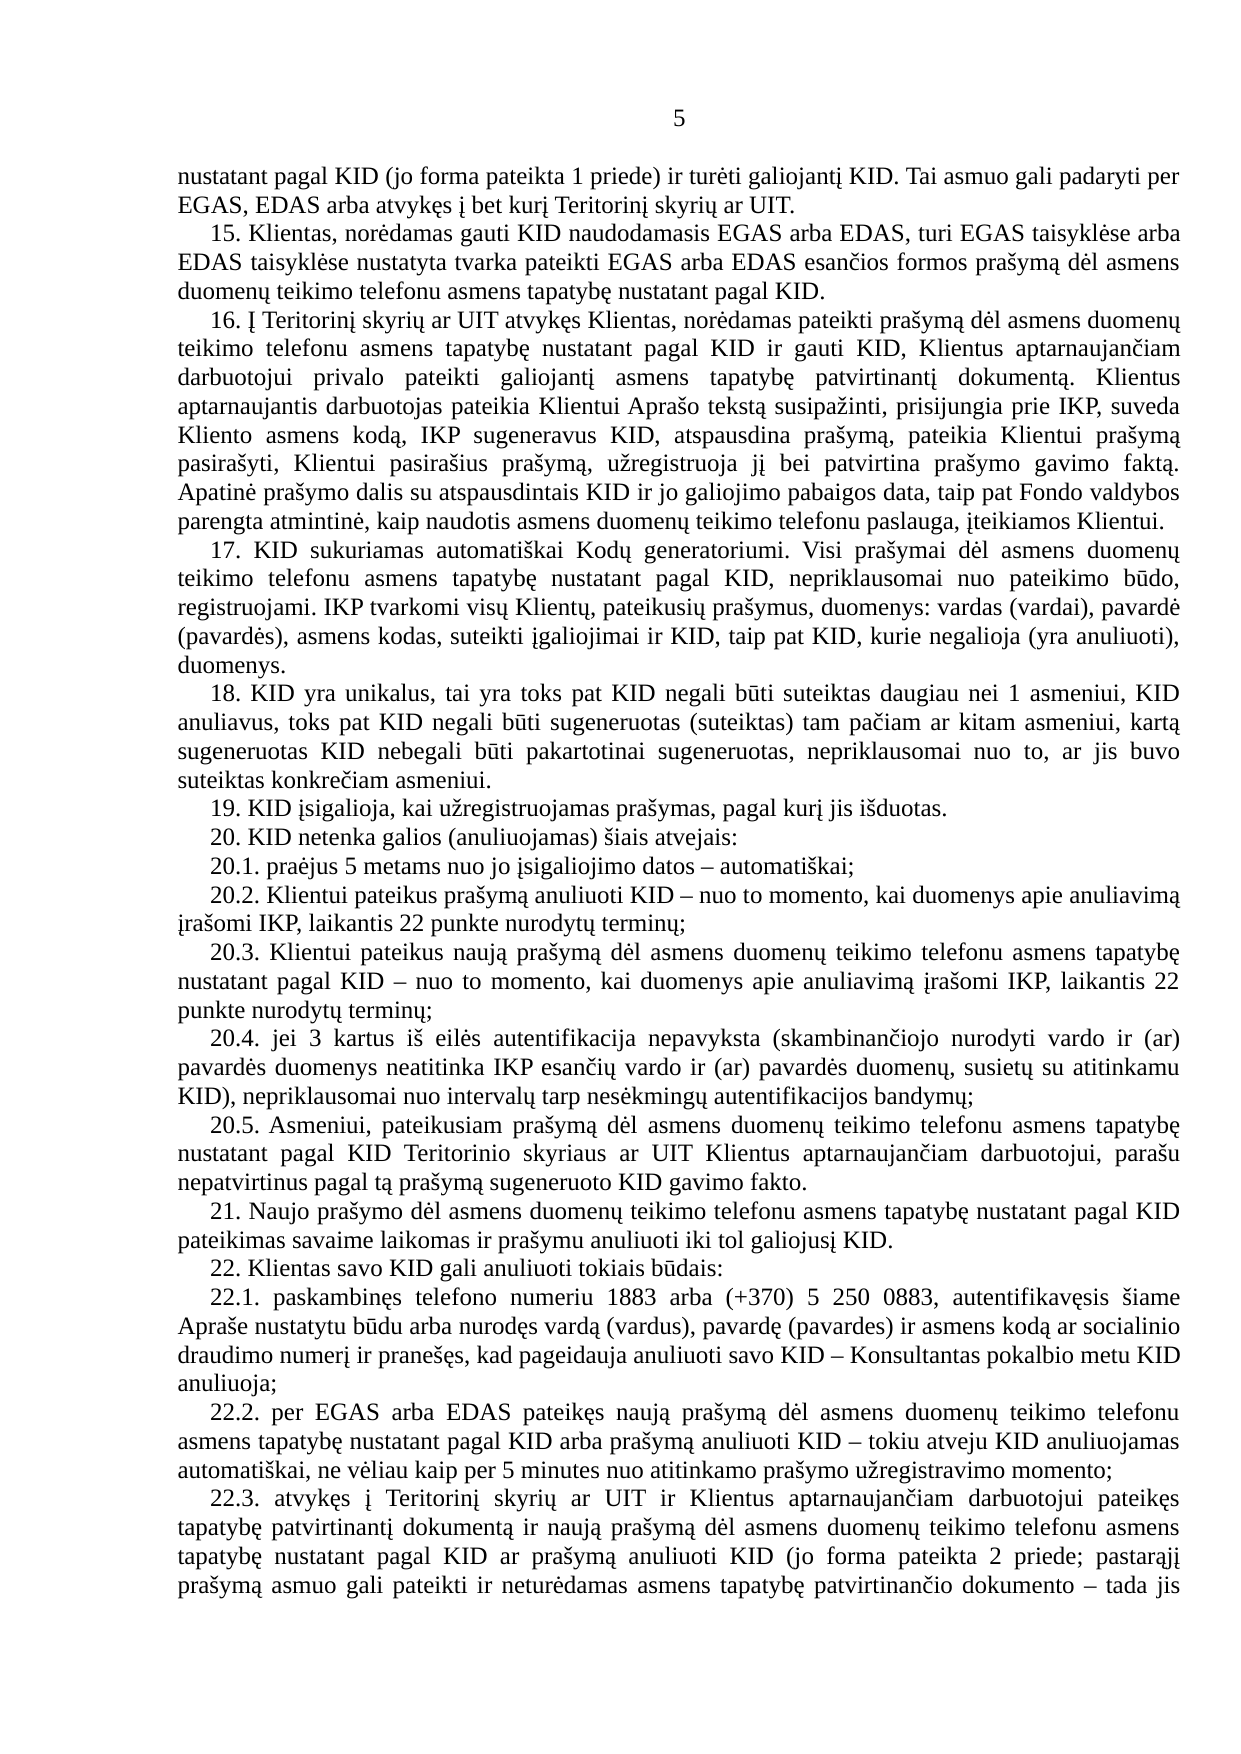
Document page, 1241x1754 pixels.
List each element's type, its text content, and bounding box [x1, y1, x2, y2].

text 15. Klientas, norėdamas gauti KID naudodamasis EGAS arba EDAS, turi EGAS taisyklėse arba EDAS taisyklėse nustatyta tvarka pateikti EGAS arba EDAS esančios formos prašymą dėl asmens duomenų teikimo telefonu asmens tapatybę nustatant pagal KID. [177, 218, 1181, 305]
text 20.2. Klientui pateikus prašymą anuliuoti KID – nuo to momento, kai duomenys apie anuliavimą įrašomi IKP, laikantis 22 punkte nurodytų terminų; [177, 880, 1181, 937]
text 20.5. Asmeniui, pateikusiam prašymą dėl asmens duomenų teikimo telefonu asmens tapatybę nustatant pagal KID Teritorinio skyriaus ar UIT Klientus aptarnaujančiam darbuotojui, parašu nepatvirtinus pagal tą prašymą sugeneruoto KID gavimo fakto. [177, 1110, 1181, 1196]
text 19. KID įsigalioja, kai užregistruojamas prašymas, pagal kurį jis išduotas. [177, 793, 1181, 822]
text 22.3. atvykęs į Teritorinį skyrių ar UIT ir Klientus aptarnaujančiam darbuotojui pateikęs tapatybę patvirtinantį dokumentą ir naują prašymą dėl asmens duomenų teikimo telefonu asmens tapatybę nustatant pagal KID ar prašymą anuliuoti KID (jo forma pateikta 2 priede; pastarąjį prašymą asmuo gali pateikti ir neturėdamas asmens tapatybę patvirtinančio dokumento – tada jis [177, 1483, 1181, 1598]
text 22. Klientas savo KID gali anuliuoti tokiais būdais: [177, 1253, 1181, 1282]
text 20.4. jei 3 kartus iš eilės autentifikacija nepavyksta (skambinančiojo nurodyti vardo ir (ar) pavardės duomenys neatitinka IKP esančių vardo ir (ar) pavardės duomenų, susietų su atitinkamu KID), nepriklausomai nuo intervalų tarp nesėkmingų autentifikacijos bandymų; [177, 1023, 1181, 1110]
text 17. KID sukuriamas automatiškai Kodų generatoriumi. Visi prašymai dėl asmens duomenų teikimo telefonu asmens tapatybę nustatant pagal KID, nepriklausomai nuo pateikimo būdo, registruojami. IKP tvarkomi visų Klientų, pateikusių prašymus, duomenys: vardas (vardai), pavardė (pavardės), asmens kodas, suteikti įgaliojimai ir KID, taip pat KID, kurie negalioja (yra anuliuoti), duomenys. [177, 535, 1181, 678]
text 18. KID yra unikalus, tai yra toks pat KID negali būti suteiktas daugiau nei 1 asmeniui, KID anuliavus, toks pat KID negali būti sugeneruotas (suteiktas) tam pačiam ar kitam asmeniui, kartą sugeneruotas KID nebegali būti pakartotinai sugeneruotas, nepriklausomai nuo to, ar jis buvo suteiktas konkrečiam asmeniui. [177, 678, 1181, 793]
text 20.1. praėjus 5 metams nuo jo įsigaliojimo datos – automatiškai; [177, 851, 1181, 880]
text 21. Naujo prašymo dėl asmens duomenų teikimo telefonu asmens tapatybę nustatant pagal KID pateikimas savaime laikomas ir prašymu anuliuoti iki tol galiojusį KID. [177, 1196, 1181, 1253]
text 20. KID netenka galios (anuliuojamas) šiais atvejais: [177, 822, 1181, 851]
text 16. Į Teritorinį skyrių ar UIT atvykęs Klientas, norėdamas pateikti prašymą dėl asmens duomenų teikimo telefonu asmens tapatybę nustatant pagal KID ir gauti KID, Klientus aptarnaujančiam darbuotojui privalo pateikti galiojantį asmens tapatybę patvirtinantį dokumentą. Klientus aptarnaujantis darbuotojas pateikia Klientui Aprašo tekstą susipažinti, prisijungia prie IKP, suveda Kliento asmens kodą, IKP sugeneravus KID, atspausdina prašymą, pateikia Klientui prašymą pasirašyti, Klientui pasirašius prašymą, užregistruoja jį bei patvirtina prašymo gavimo faktą. Apatinė prašymo dalis su atspausdintais KID ir jo galiojimo pabaigos data, taip pat Fondo valdybos parengta atmintinė, kaip naudotis asmens duomenų teikimo telefonu paslauga, įteikiamos Klientui. [177, 305, 1181, 535]
text 20.3. Klientui pateikus naują prašymą dėl asmens duomenų teikimo telefonu asmens tapatybę nustatant pagal KID – nuo to momento, kai duomenys apie anuliavimą įrašomi IKP, laikantis 22 punkte nurodytų terminų; [177, 937, 1181, 1023]
text nustatant pagal KID (jo forma pateikta 1 priede) ir turėti galiojantį KID. Tai asmuo gali padaryti per EGAS, EDAS arba atvykęs į bet kurį Teritorinį skyrių ar UIT. [177, 161, 1181, 218]
text 22.2. per EGAS arba EDAS pateikęs naują prašymą dėl asmens duomenų teikimo telefonu asmens tapatybę nustatant pagal KID arba prašymą anuliuoti KID – tokiu atveju KID anuliuojamas automatiškai, ne vėliau kaip per 5 minutes nuo atitinkamo prašymo užregistravimo momento; [177, 1397, 1181, 1483]
text 22.1. paskambinęs telefono numeriu 1883 arba (+370) 5 250 0883, autentifikavęsis šiame Apraše nustatytu būdu arba nurodęs vardą (vardus), pavardę (pavardes) ir asmens kodą ar socialinio draudimo numerį ir pranešęs, kad pageidauja anuliuoti savo KID – Konsultantas pokalbio metu KID anuliuoja; [177, 1282, 1181, 1397]
